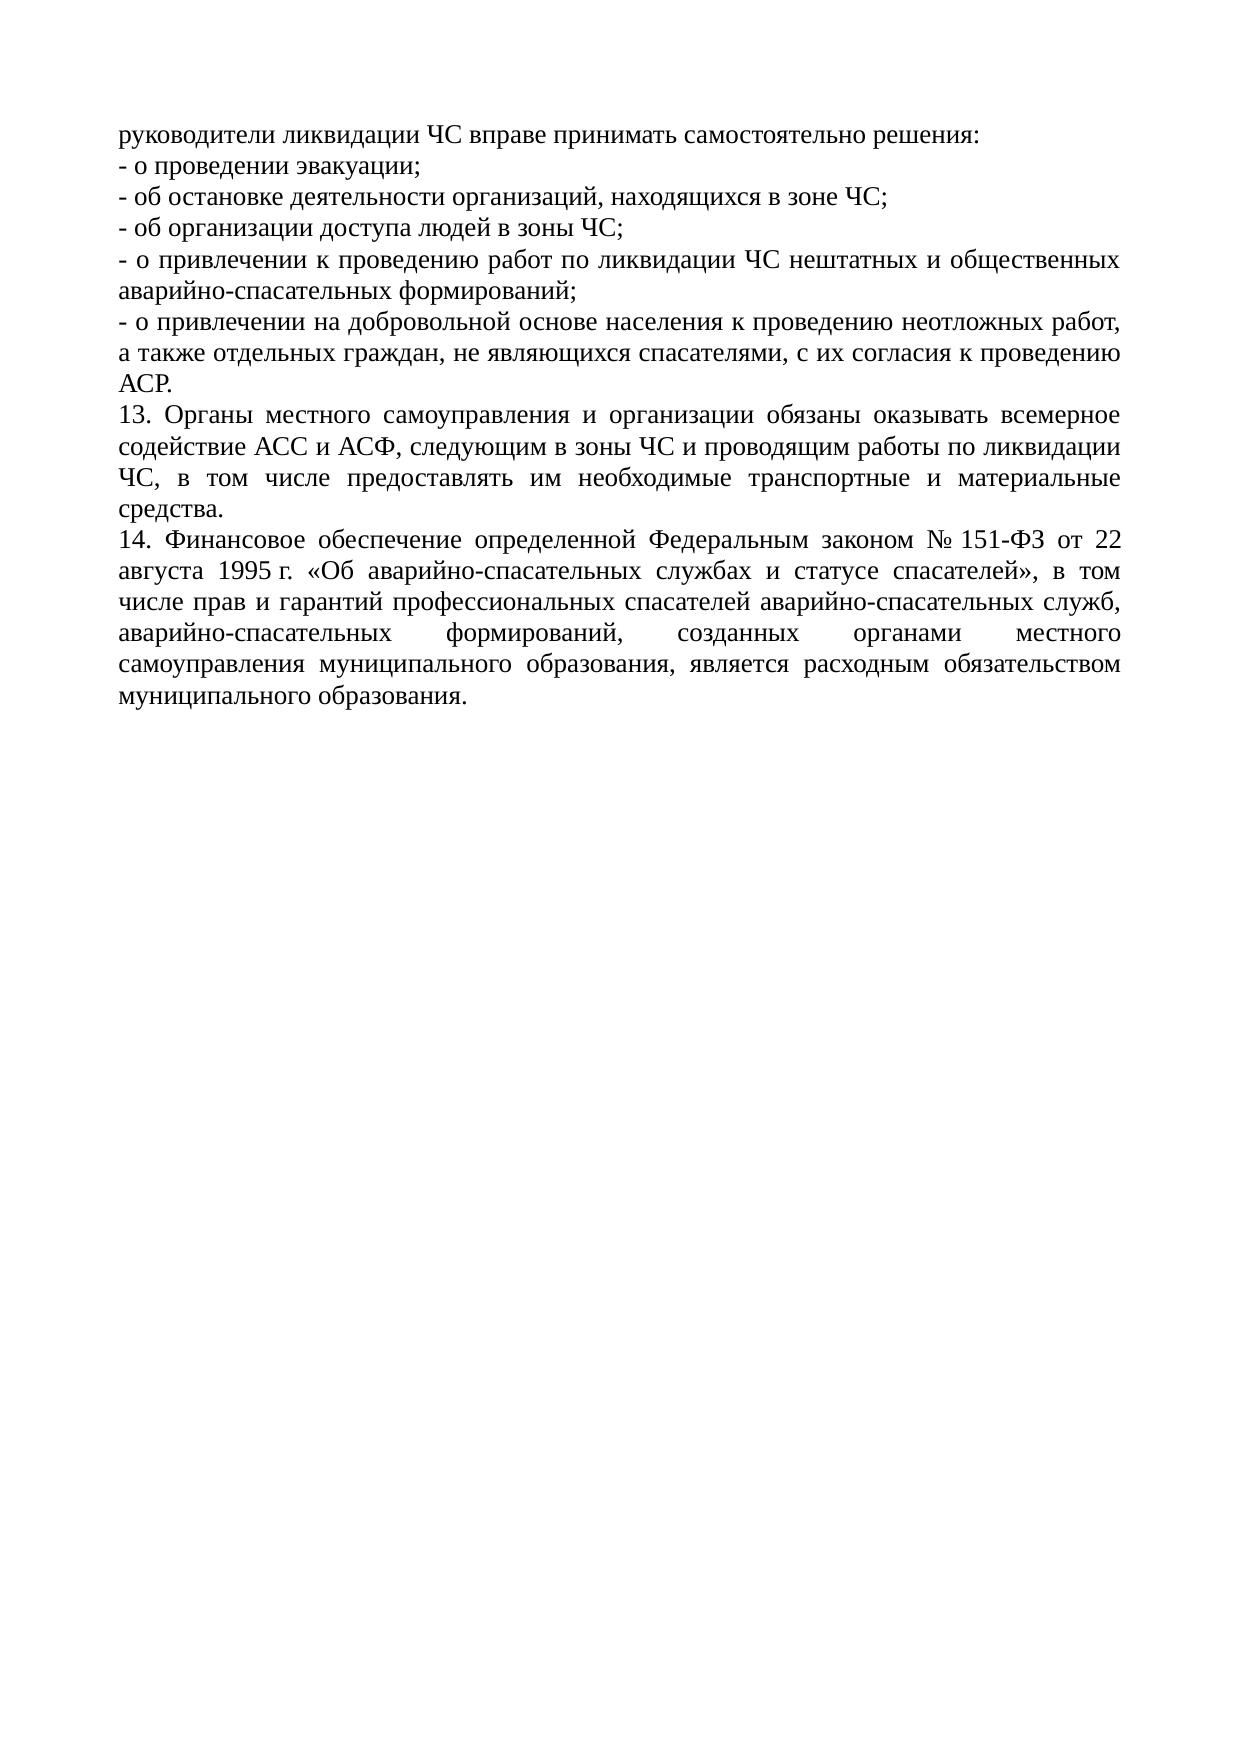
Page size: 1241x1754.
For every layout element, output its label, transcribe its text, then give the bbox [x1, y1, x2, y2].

text руководители ликвидации ЧС вправе принимать самостоятельно решения: [118, 118, 1122, 149]
text - о привлечении на добровольной основе населения к проведению неотложных работ, а также отдельных граждан, не являющихся спасателями, с их согласия к проведению АСР. [118, 305, 1122, 398]
text 14. Финансовое обеспечение определенной Федеральным законом № 151-ФЗ от 22 августа 1995 г. «Об аварийно-спасательных службах и статусе спасателей», в том числе прав и гарантий профессиональных спасателей аварийно-спасательных служб, аварийно-спасательных формирований, созданных органами местного самоуправления муниципального образования, является расходным обязательством муниципального образования. [118, 523, 1122, 710]
text - о привлечении к проведению работ по ликвидации ЧС нештатных и общественных аварийно-спасательных формирований; [118, 243, 1122, 305]
text - об остановке деятельности организаций, находящихся в зоне ЧС; [118, 180, 1122, 212]
text - о проведении эвакуации; [118, 149, 1122, 180]
text 13. Органы местного самоуправления и организации обязаны оказывать всемерное содействие АСС и АСФ, следующим в зоны ЧС и проводящим работы по ликвидации ЧС, в том числе предоставлять им необходимые транспортные и материальные средства. [118, 398, 1122, 523]
text - об организации доступа людей в зоны ЧС; [118, 212, 1122, 243]
